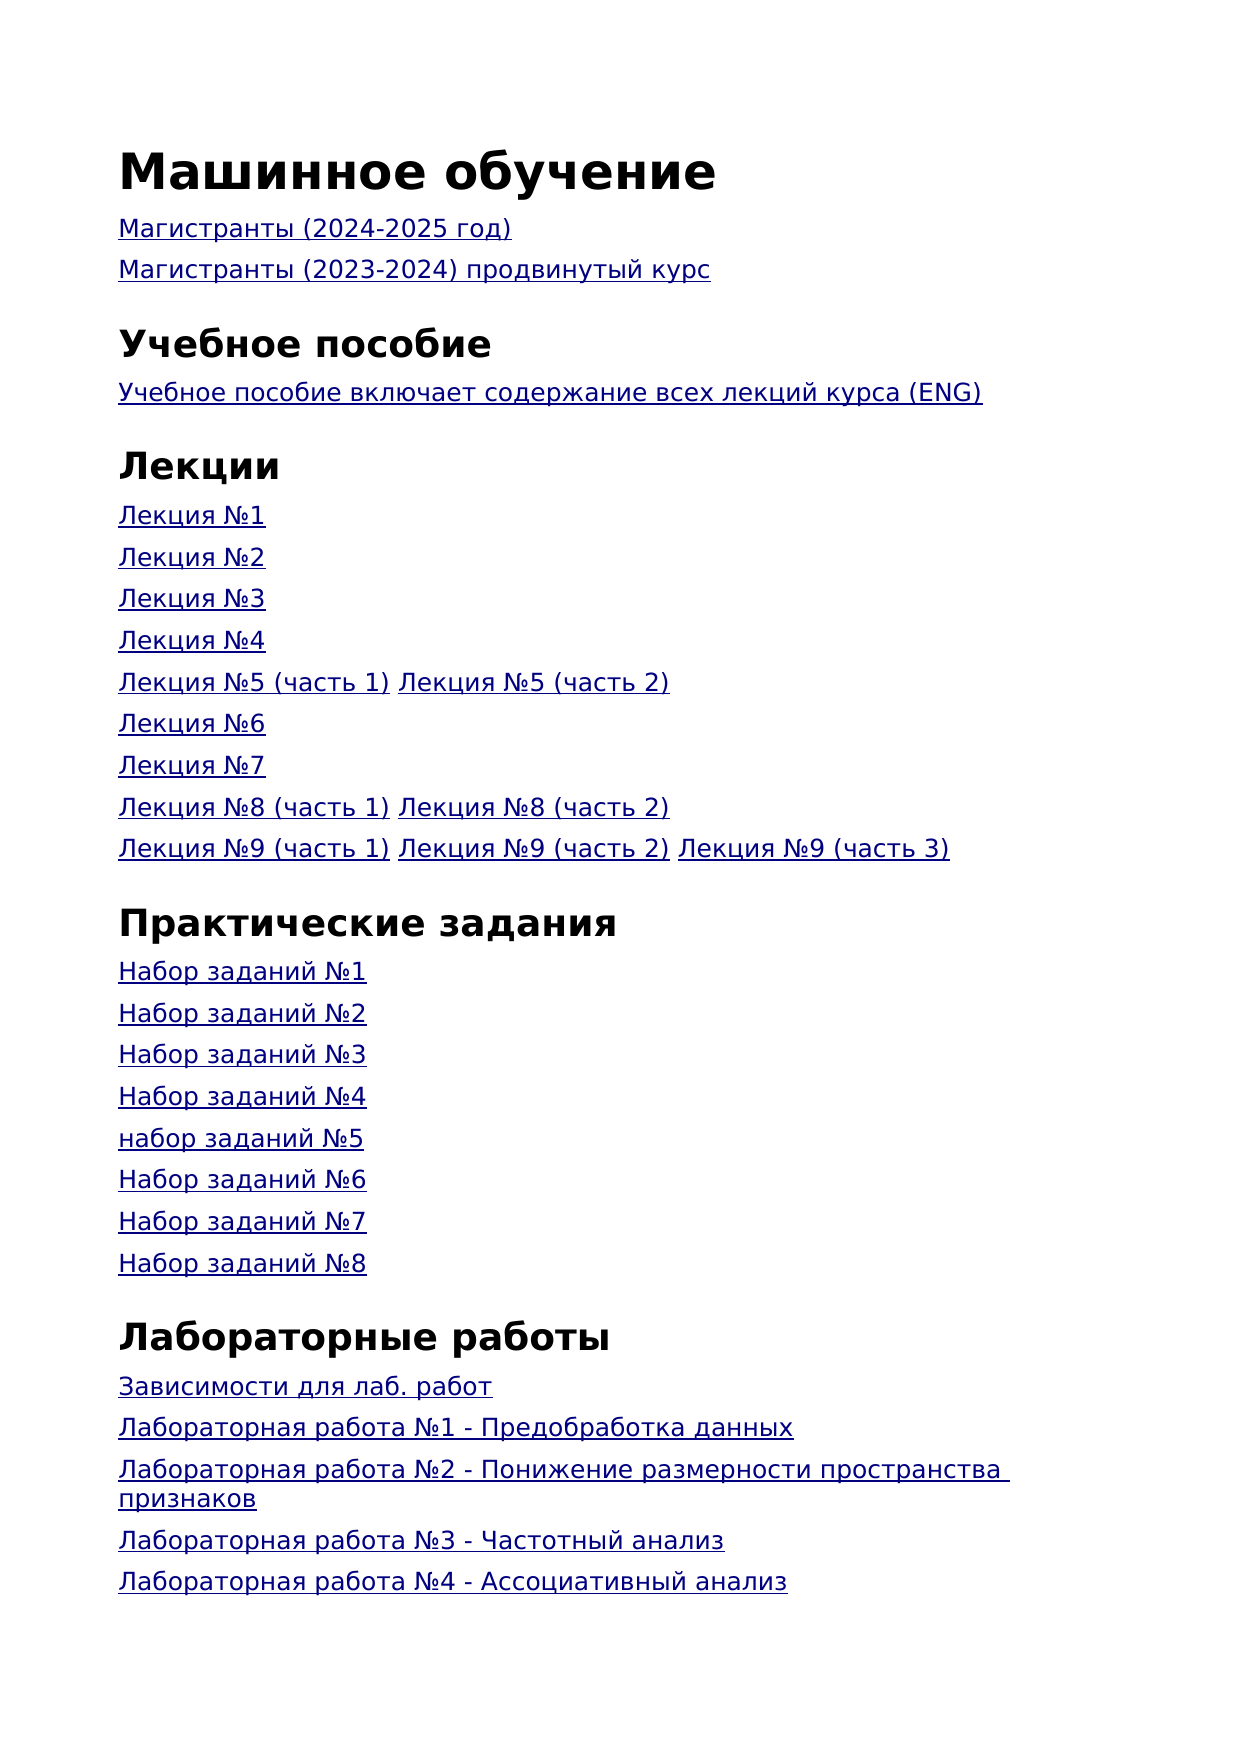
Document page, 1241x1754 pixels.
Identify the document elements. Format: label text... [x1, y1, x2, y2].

subtitle Лекции [118, 445, 1122, 489]
text Магистранты (2024-2025 год) [118, 214, 1122, 243]
text Лекция №2 [118, 543, 1122, 572]
text Набор заданий №2 [118, 999, 1122, 1028]
text Лекция №9 (часть 1) Лекция №9 (часть 2) Лекция №9 (часть 3) [118, 834, 1122, 864]
text Лекция №1 [118, 501, 1122, 530]
text набор заданий №5 [118, 1124, 1122, 1153]
text Магистранты (2023-2024) продвинутый курс [118, 256, 1122, 285]
text Лабораторная работа №2 - Понижение размерности пространства признаков [118, 1455, 1122, 1513]
text Набор заданий №8 [118, 1249, 1122, 1278]
text Набор заданий №3 [118, 1041, 1122, 1070]
subtitle Лабораторные работы [118, 1316, 1122, 1359]
text Лекция №6 [118, 709, 1122, 739]
text Лекция №4 [118, 626, 1122, 655]
text Лекция №3 [118, 584, 1122, 614]
text Лабораторная работа №1 - Предобработка данных [118, 1413, 1122, 1443]
text Лекция №8 (часть 1) Лекция №8 (часть 2) [118, 793, 1122, 822]
subtitle Практические задания [118, 901, 1122, 945]
text Набор заданий №4 [118, 1082, 1122, 1111]
text Набор заданий №6 [118, 1166, 1122, 1195]
text Лабораторная работа №3 - Частотный анализ [118, 1526, 1122, 1555]
text Набор заданий №1 [118, 957, 1122, 986]
text Лабораторная работа №4 - Ассоциативный анализ [118, 1568, 1122, 1597]
text Зависимости для лаб. работ [118, 1372, 1122, 1401]
text Лекция №5 (часть 1) Лекция №5 (часть 2) [118, 668, 1122, 697]
subtitle Учебное пособие [118, 322, 1122, 366]
text Набор заданий №7 [118, 1207, 1122, 1236]
text Учебное пособие включает содержание всех лекций курса (ENG) [118, 378, 1122, 407]
text Лекция №7 [118, 751, 1122, 780]
subtitle Машинное обучение [118, 143, 1122, 201]
